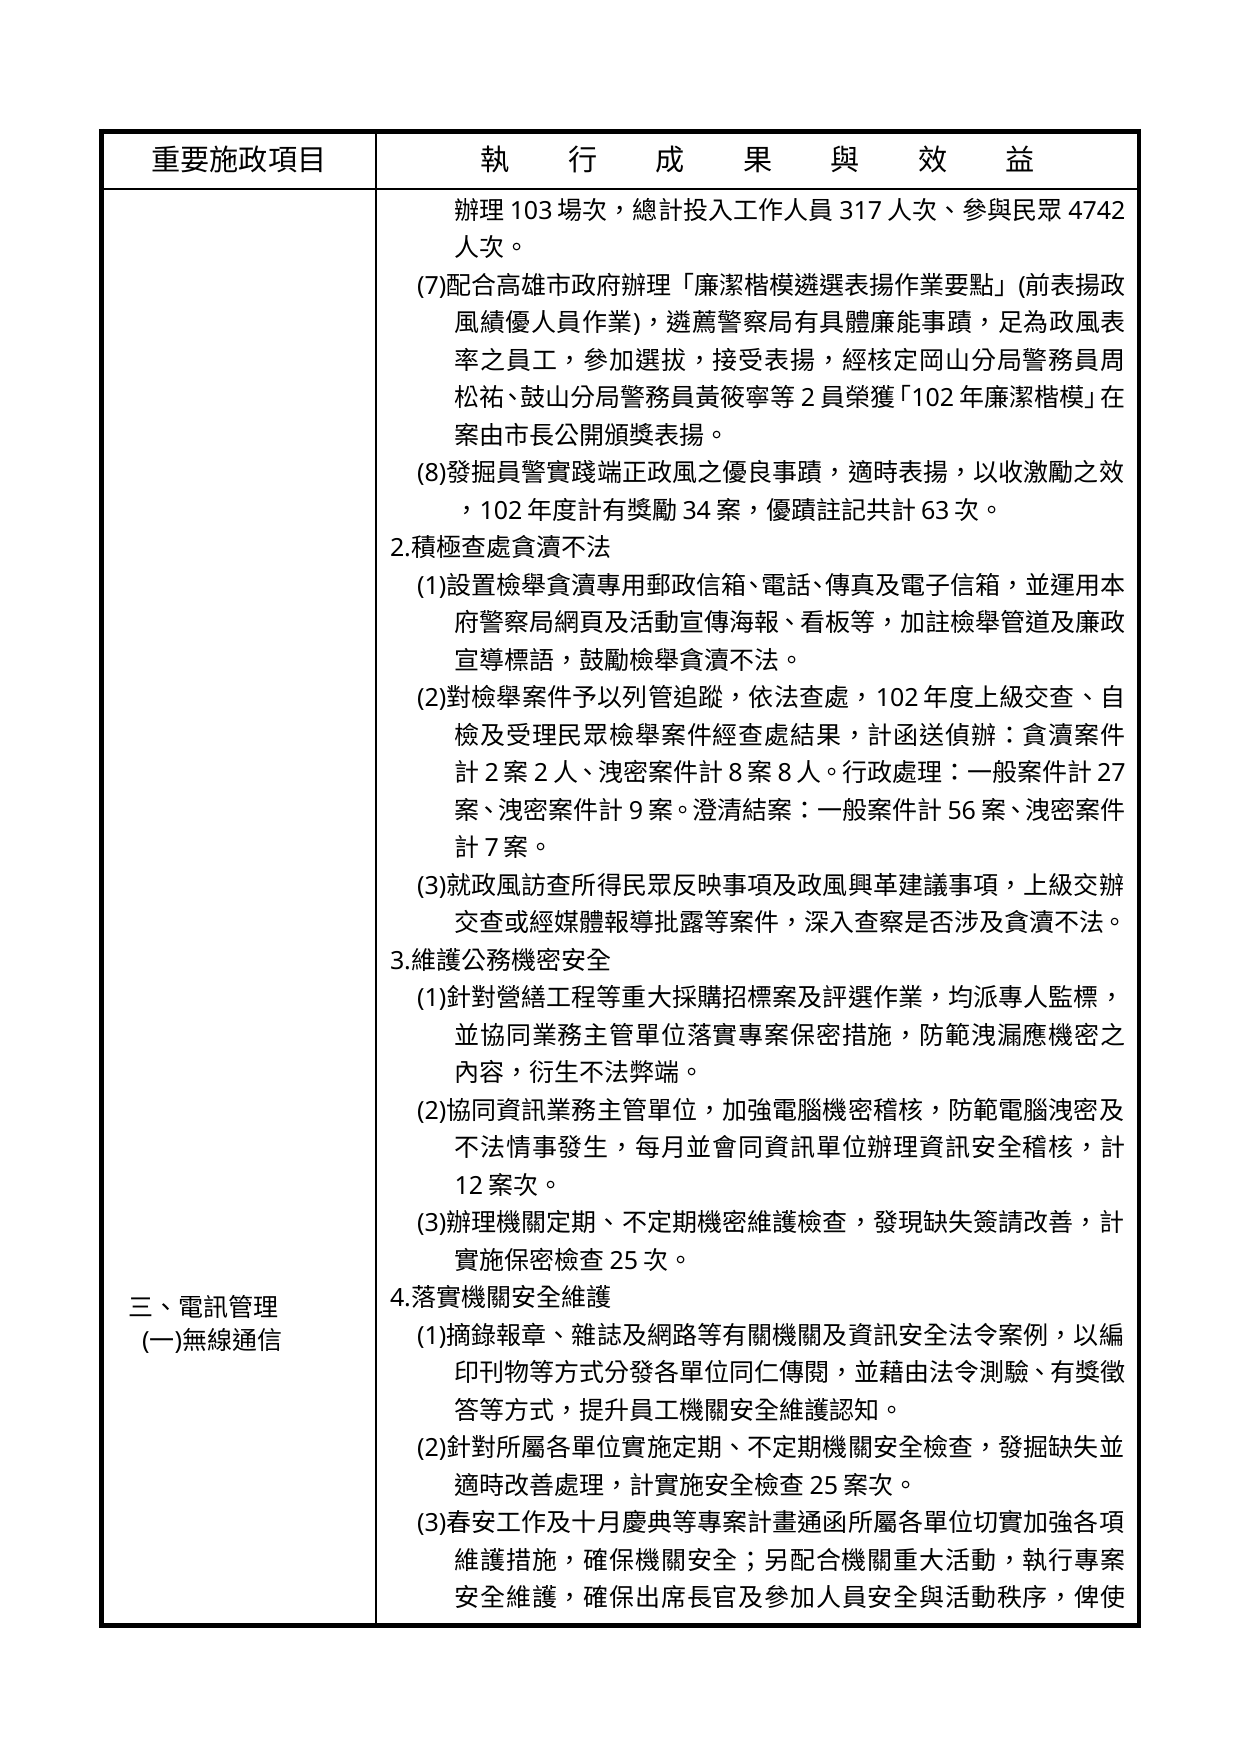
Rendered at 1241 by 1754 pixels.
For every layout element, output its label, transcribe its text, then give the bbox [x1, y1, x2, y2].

table_header 執 行 成 果 與 效 益 [377, 134, 1137, 188]
table_cell 三、電訊管理 (一)無線通信 [104, 190, 375, 1623]
table_header 重要施政項目 [104, 134, 375, 188]
table_cell 辦理103場次，總計投入工作人員317人次、參與民眾4742人次。 (7)配合高雄市政府辦理「廉潔楷模遴選表揚作業要點」(前表揚政風績優人員作業)，遴薦警察局有具體廉能事蹟，足為政風表率之員工，參加選拔，接受表揚，經核定岡山分局警務員周松祐、鼓山分局警務員黃筱寧等2員榮獲「102年廉潔楷模」在案由市長公開頒獎表揚。 (8)發掘員警實踐端正政風之優良事蹟，適時表揚，以收激勵之效，102年度計有獎勵34案，優蹟註記共計63次。 2.積極查處貪瀆不法 (1)設置檢舉貪瀆專用郵政信箱、電話、傳真及電子信箱，並運用本府警察局網頁及活動宣傳海報、看板等，加註檢舉管道及廉政宣導標語，鼓勵檢舉貪瀆不法。 (2)對檢舉案件予以列管追蹤，依法查處，102年度上級交查、自檢及受理民眾檢舉案件經查處結果，計函送偵辦：貪瀆案件計2案2人、洩密案件計8案8人。行政處理：一般案件計27案、洩密案件計9案。澄清結案：一般案件計56案、洩密案件計7案。 (3)就政風訪查所得民眾反映事項及政風興革建議事項，上級交辦交查或經媒體報導批露等案件，深入查察是否涉及貪瀆不法。 3.維護公務機密安全 (1)針對營繕工程等重大採購招標案及評選作業，均派專人監標，並協同業務主管單位落實專案保密措施，防範洩漏應機密之內容，衍生不法弊端。 (2)協同資訊業務主管單位，加強電腦機密稽核，防範電腦洩密及不法情事發生，每月並會同資訊單位辦理資訊安全稽核，計12案次。 (3)辦理機關定期、不定期機密維護檢查，發現缺失簽請改善，計實施保密檢查25次。 4.落實機關安全維護 (1)摘錄報章、雜誌及網路等有關機關及資訊安全法令案例，以編印刊物等方式分發各單位同仁傳閱，並藉由法令測驗、有獎徵答等方式，提升員工機關安全維護認知。 (2)針對所屬各單位實施定期、不定期機關安全檢查，發掘缺失並適時改善處理，計實施安全檢查25案次。 (3)春安工作及十月慶典等專案計畫通函所屬各單位切實加強各項維護措施，確保機關安全；另配合機關重大活動，執行專案安全維護，確保出席長官及參加人員安全與活動秩序，俾使 [377, 190, 1137, 1623]
